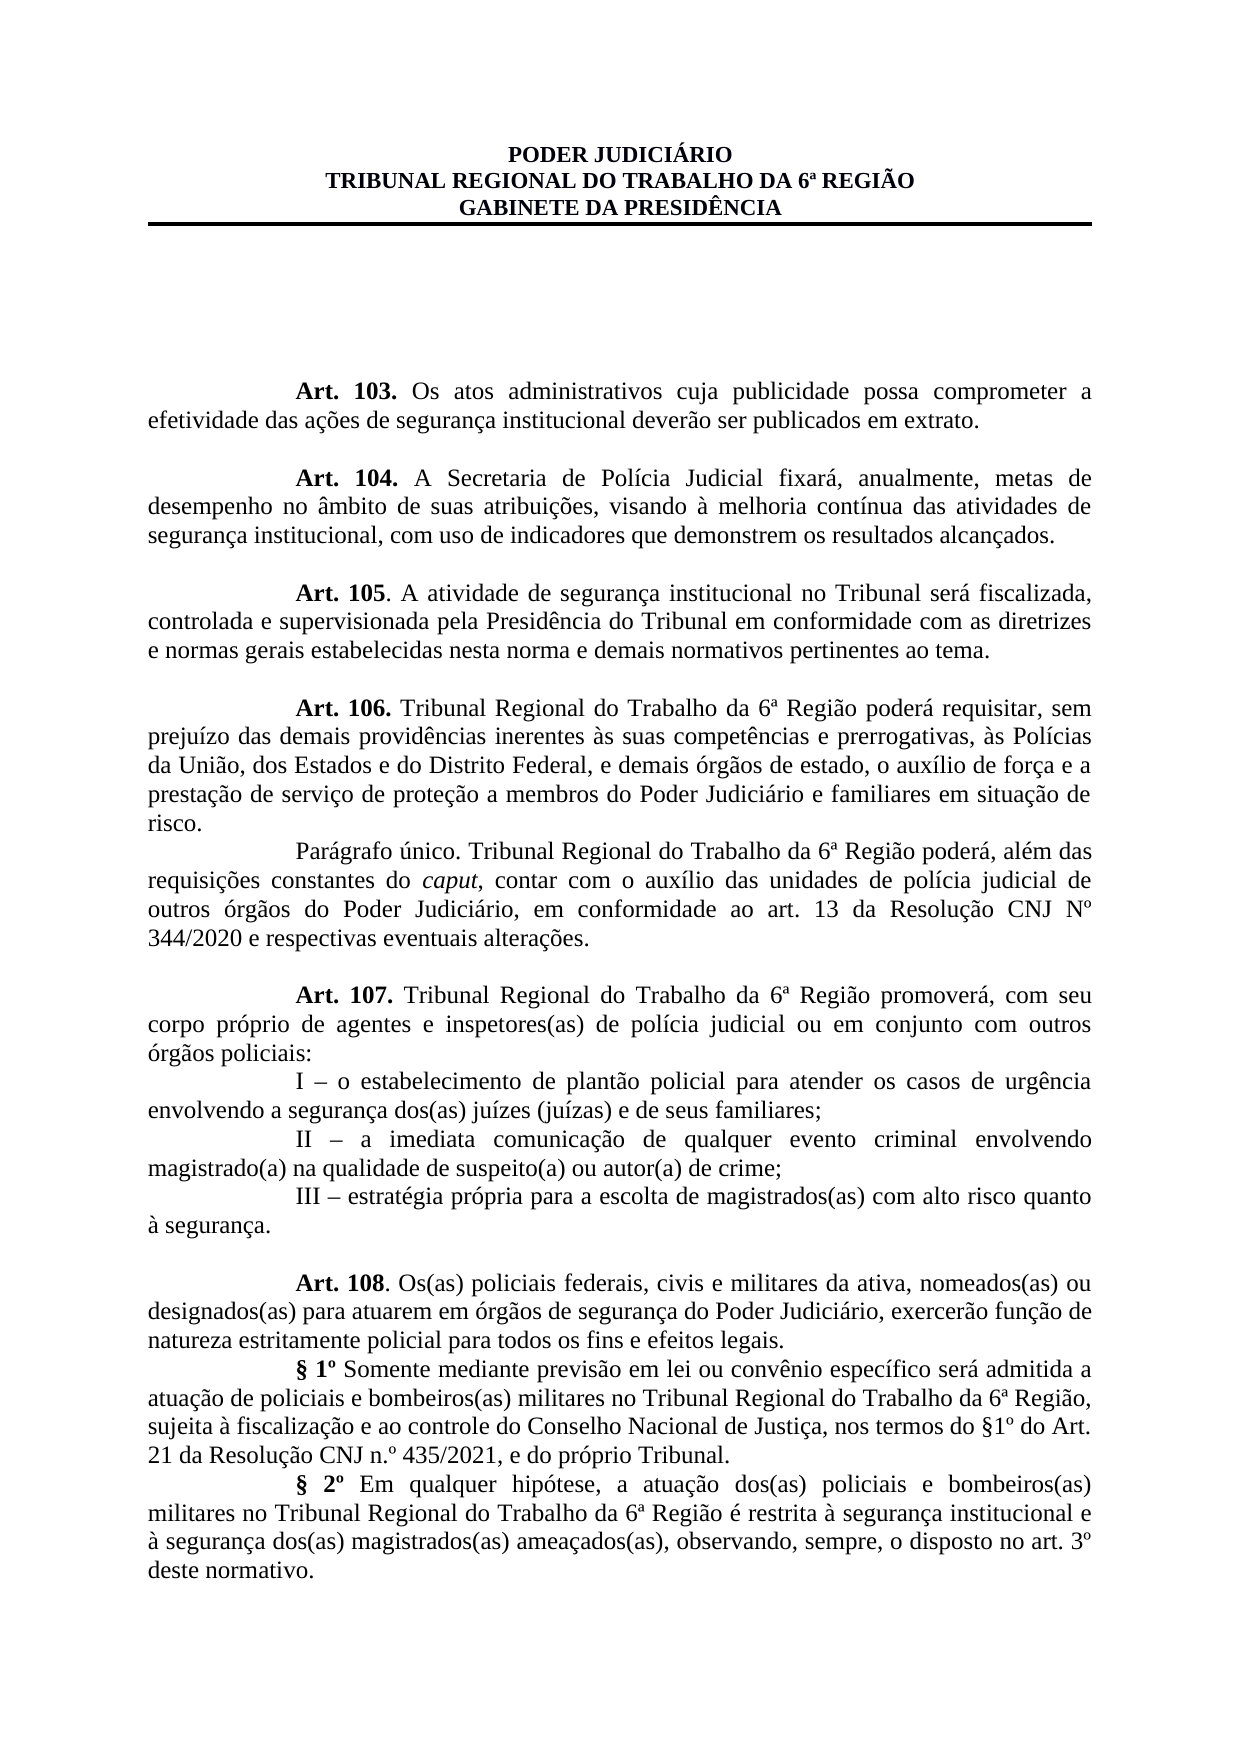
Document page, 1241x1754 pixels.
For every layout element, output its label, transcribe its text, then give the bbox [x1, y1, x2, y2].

text Parágrafo único. Tribunal Regional do Trabalho da 6ª Região poderá, além das requisições constantes do caput, contar com o auxílio das unidades de polícia judicial de outros órgãos do Poder Judiciário, em conformidade ao art. 13 da Resolução CNJ Nº 344/2020 e respectivas eventuais alterações. [148, 836, 1092, 951]
text § 1º Somente mediante previsão em lei ou convênio específico será admitida a atuação de policiais e bombeiros(as) militares no Tribunal Regional do Trabalho da 6ª Região, sujeita à fiscalização e ao controle do Conselho Nacional de Justiça, nos termos do §1º do Art. 21 da Resolução CNJ n.º 435/2021, e do próprio Tribunal. [148, 1354, 1092, 1469]
text Art. 107. Tribunal Regional do Trabalho da 6ª Região promoverá, com seu corpo próprio de agentes e inspetores(as) de polícia judicial ou em conjunto com outros órgãos policiais: [148, 980, 1092, 1066]
text § 2º Em qualquer hipótese, a atuação dos(as) policiais e bombeiros(as) militares no Tribunal Regional do Trabalho da 6ª Região é restrita à segurança institucional e à segurança dos(as) magistrados(as) ameaçados(as), observando, sempre, o disposto no art. 3º deste normativo. [148, 1469, 1092, 1584]
text Art. 106. Tribunal Regional do Trabalho da 6ª Região poderá requisitar, sem prejuízo das demais providências inerentes às suas competências e prerrogativas, às Polícias da União, dos Estados e do Distrito Federal, e demais órgãos de estado, o auxílio de força e a prestação de serviço de proteção a membros do Poder Judiciário e familiares em situação de risco. [148, 693, 1092, 836]
text I – o estabelecimento de plantão policial para atender os casos de urgência envolvendo a segurança dos(as) juízes (juízas) e de seus familiares; [148, 1066, 1092, 1124]
text II – a imediata comunicação de qualquer evento criminal envolvendo magistrado(a) na qualidade de suspeito(a) ou autor(a) de crime; [148, 1124, 1092, 1181]
text Art. 105. A atividade de segurança institucional no Tribunal será fiscalizada, controlada e supervisionada pela Presidência do Tribunal em conformidade com as diretrizes e normas gerais estabelecidas nesta norma e demais normativos pertinentes ao tema. [148, 578, 1092, 664]
text Art. 104. A Secretaria de Polícia Judicial fixará, anualmente, metas de desempenho no âmbito de suas atribuições, visando à melhoria contínua das atividades de segurança institucional, com uso de indicadores que demonstrem os resultados alcançados. [148, 463, 1092, 549]
text Art. 108. Os(as) policiais federais, civis e militares da ativa, nomeados(as) ou designados(as) para atuarem em órgãos de segurança do Poder Judiciário, exercerão função de natureza estritamente policial para todos os fins e efeitos legais. [148, 1268, 1092, 1354]
text Art. 103. Os atos administrativos cuja publicidade possa comprometer a efetividade das ações de segurança institucional deverão ser publicados em extrato. [148, 376, 1092, 434]
text III – estratégia própria para a escolta de magistrados(as) com alto risco quanto à segurança. [148, 1181, 1092, 1239]
